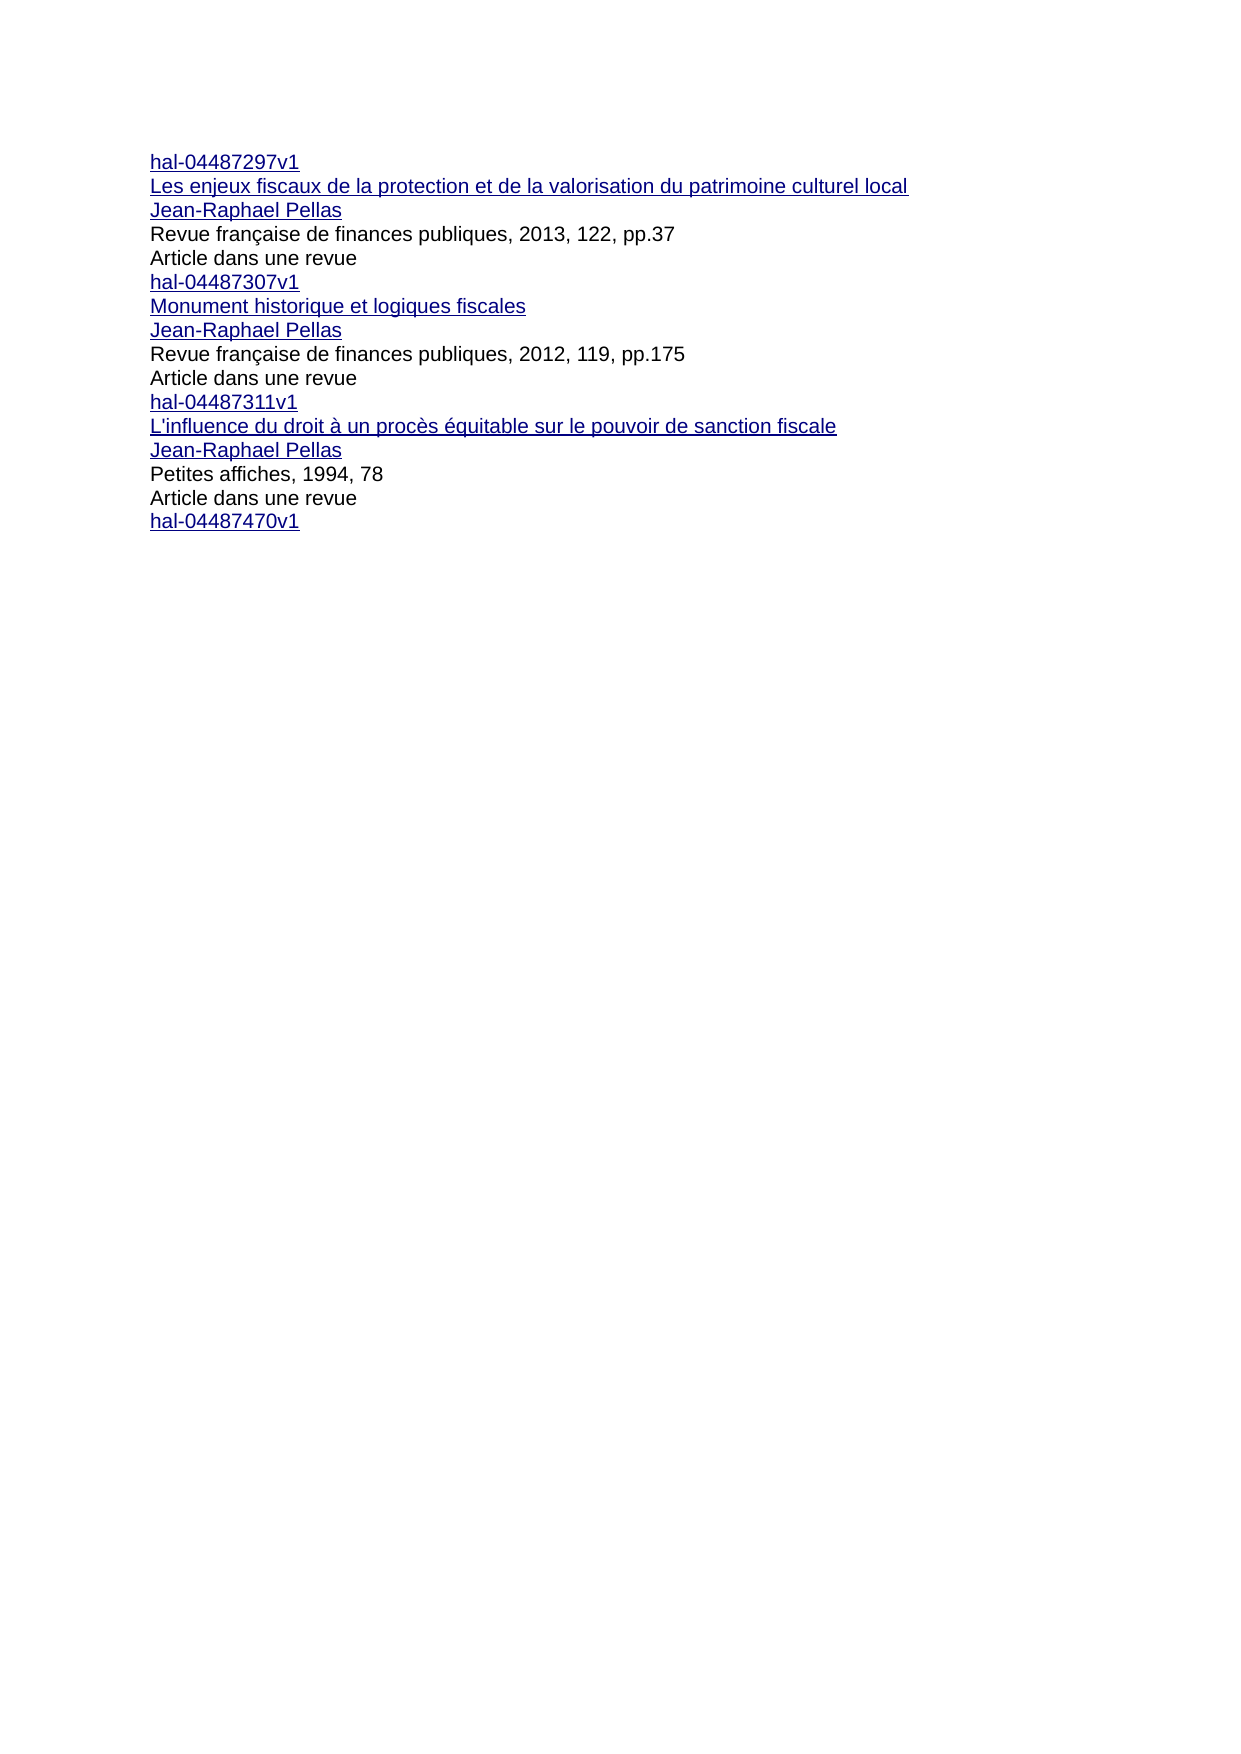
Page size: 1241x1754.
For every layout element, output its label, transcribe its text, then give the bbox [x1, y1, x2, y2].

table_cell Les enjeux fiscaux de la protection et de la valorisation du patrimoine culturel local Jean-Raphael Pellas Revue française de finances publiques, 2013, 122, pp.37 Article dans une revue hal-04487307v1 [150, 174, 1090, 294]
table_cell L'influence du droit à un procès équitable sur le pouvoir de sanction fiscale Jean-Raphael Pellas Petites affiches, 1994, 78 Article dans une revue hal-04487470v1 [150, 414, 1090, 533]
table_cell hal-04487297v1 [150, 150, 1090, 174]
table_cell Monument historique et logiques fiscales Jean-Raphael Pellas Revue française de finances publiques, 2012, 119, pp.175 Article dans une revue hal-04487311v1 [150, 294, 1090, 413]
